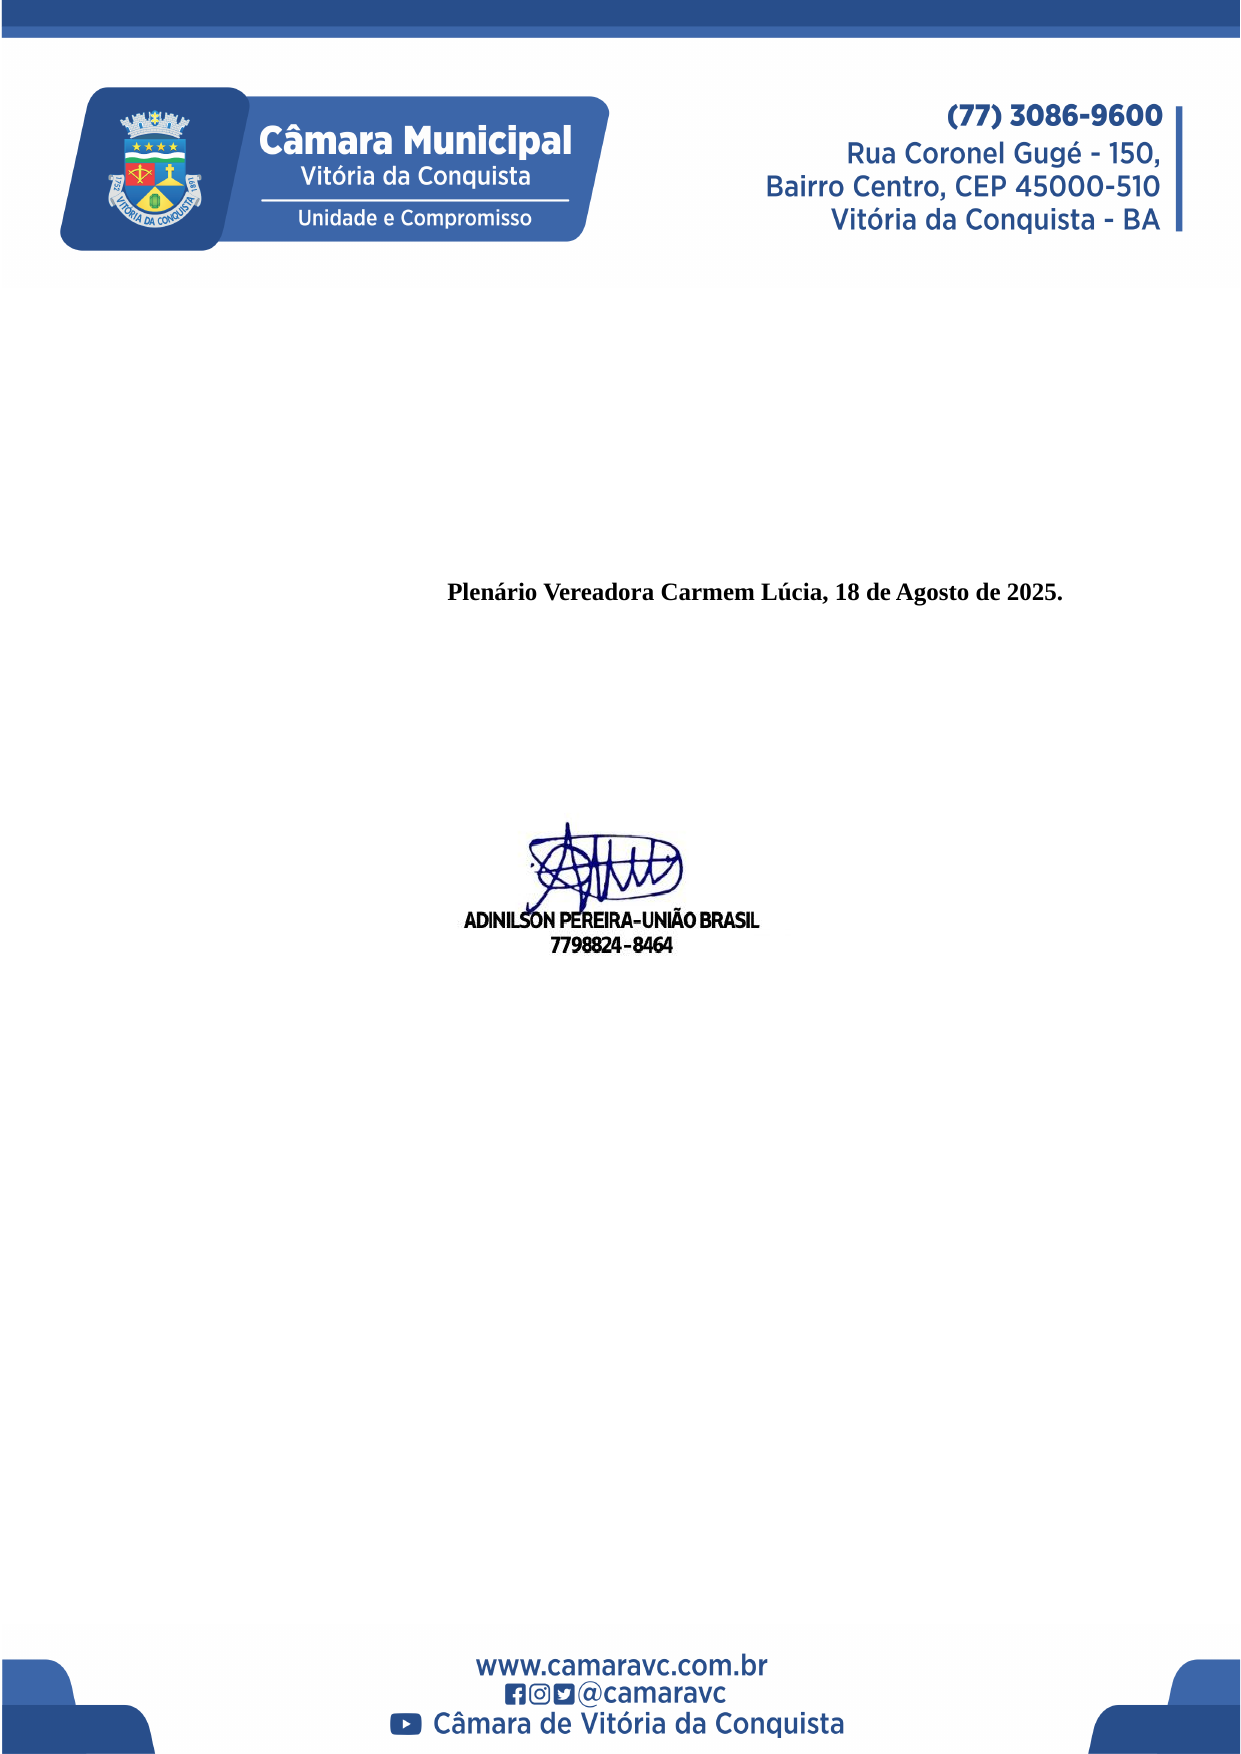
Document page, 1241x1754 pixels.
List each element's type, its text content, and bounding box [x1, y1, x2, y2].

picture [1, 0, 1240, 288]
text Plenário Vereadora Carmem Lúcia, 18 de Agosto de 2025. [177, 577, 1063, 605]
picture [2, 1624, 1241, 1754]
picture [411, 778, 792, 1001]
